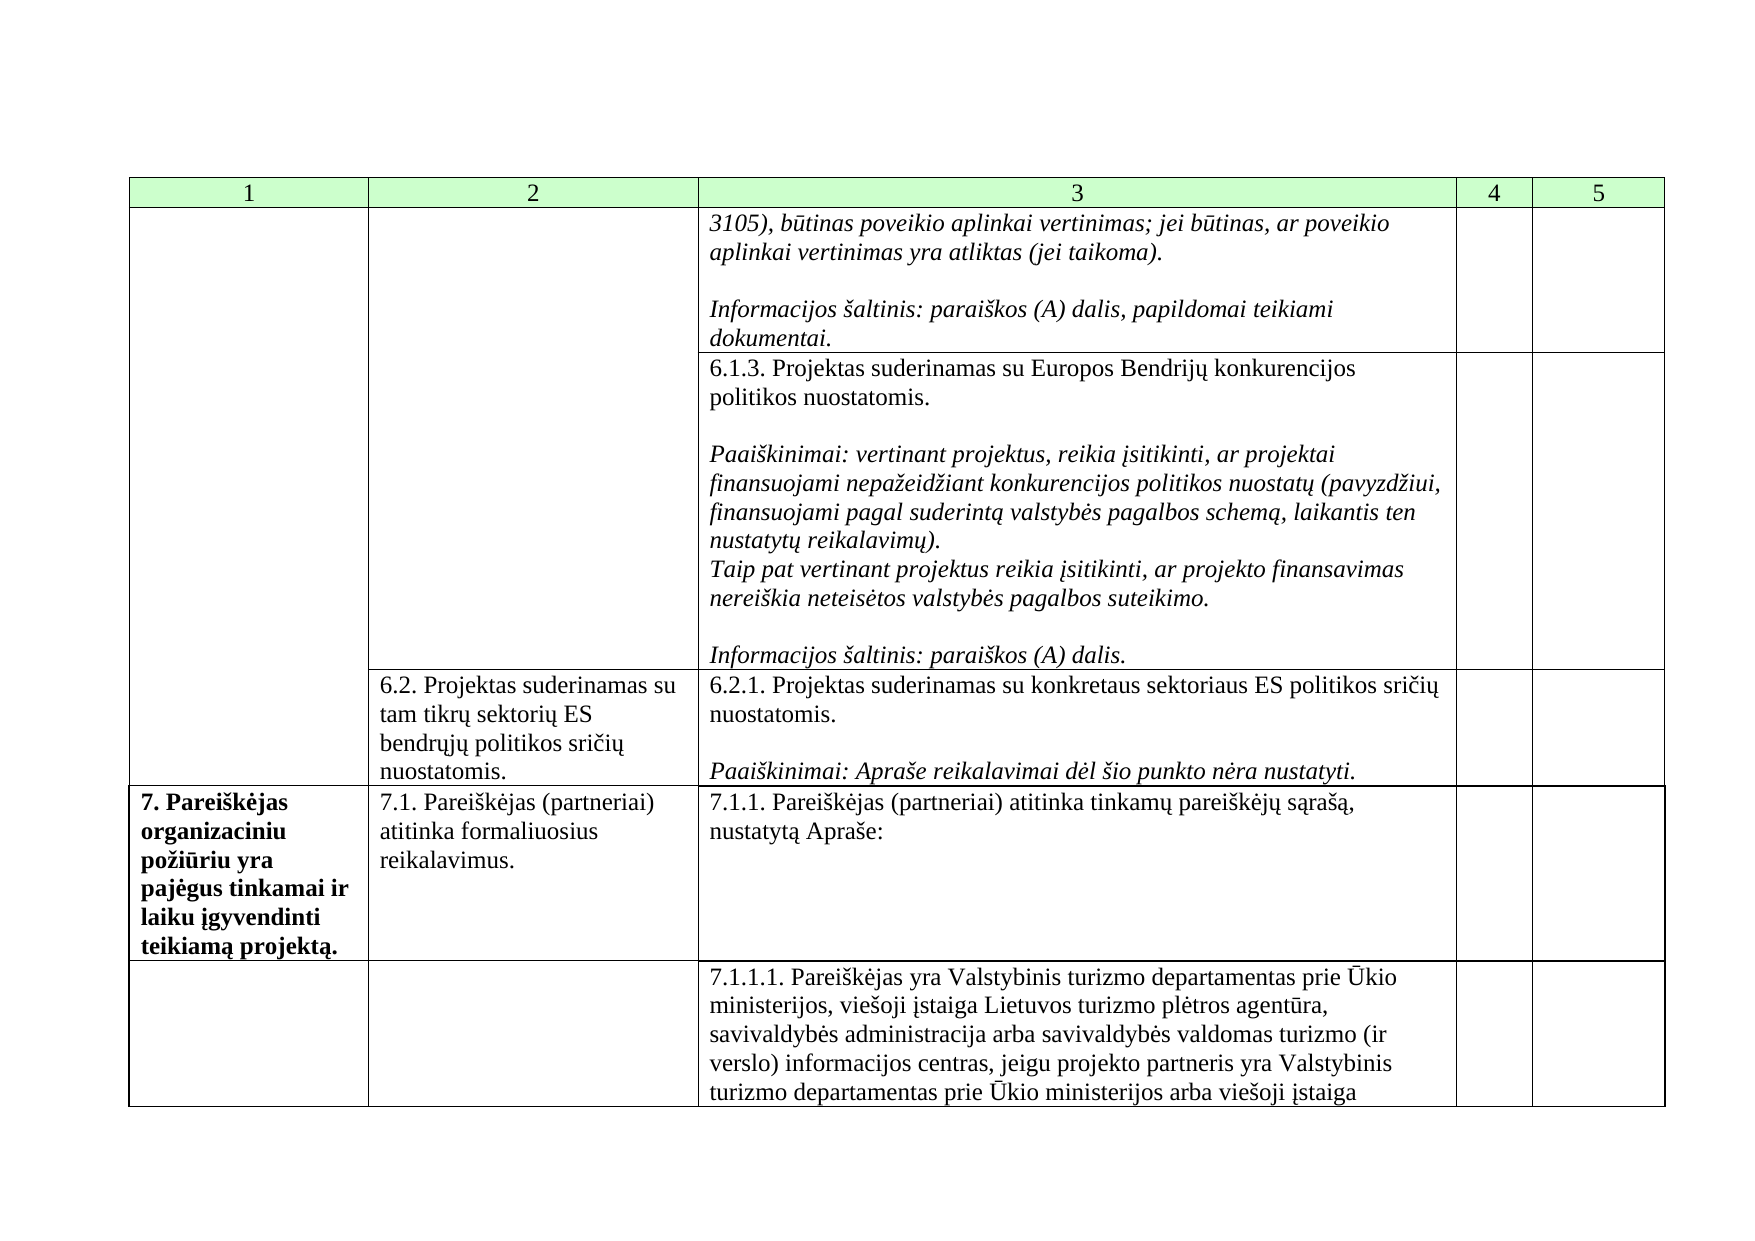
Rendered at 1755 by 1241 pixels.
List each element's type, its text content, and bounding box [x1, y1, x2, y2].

table_cell 6.2. Projektas suderinamas su tam tikrų sektorių ES bendrųjų politikos sričių nuostatomis. [369, 670, 698, 785]
table_header 5 [1533, 178, 1664, 207]
table_header 4 [1457, 178, 1532, 207]
table_cell 7.1.1.1. Pareiškėjas yra Valstybinis turizmo departamentas prie Ūkio ministerijos, viešoji įstaiga Lietuvos turizmo plėtros agentūra, savivaldybės administracija arba savivaldybės valdomas turizmo (ir verslo) informacijos centras, jeigu projekto partneris yra Valstybinis turizmo departamentas prie Ūkio ministerijos arba viešoji įstaiga [699, 962, 1456, 1106]
table_cell [1457, 670, 1532, 785]
table_cell [1457, 353, 1532, 669]
table_cell 6.1.3. Projektas suderinamas su Europos Bendrijų konkurencijos politikos nuostatomis. Paaiškinimai: vertinant projektus, reikia įsitikinti, ar projektai finansuojami nepažeidžiant konkurencijos politikos nuostatų (pavyzdžiui, finansuojami pagal suderintą valstybės pagalbos schemą, laikantis ten nustatytų reikalavimų). Taip pat vertinant projektus reikia įsitikinti, ar projekto finansavimas nereiškia neteisėtos valstybės pagalbos suteikimo. Informacijos šaltinis: paraiškos (A) dalis. [699, 353, 1456, 669]
table_cell [1457, 962, 1532, 1106]
table_cell 6.2.1. Projektas suderinamas su konkretaus sektoriaus ES politikos sričių nuostatomis. Paaiškinimai: Apraše reikalavimai dėl šio punkto nėra nustatyti. [699, 670, 1456, 785]
table_cell [369, 208, 698, 669]
table_cell 7. Pareiškėjas organizaciniu požiūriu yra pajėgus tinkamai ir laiku įgyvendinti teikiamą projektą. [130, 786, 368, 960]
table_cell [1533, 670, 1664, 785]
table_cell [1533, 208, 1664, 352]
table_header 3 [699, 178, 1456, 207]
table_cell 7.1. Pareiškėjas (partneriai) atitinka formaliuosius reikalavimus. [369, 786, 698, 960]
table_cell [369, 961, 698, 1106]
table_header 2 [369, 178, 698, 207]
table_cell [1457, 787, 1532, 960]
table_cell [1533, 787, 1664, 960]
table_cell [1457, 208, 1532, 352]
table_cell [130, 208, 368, 785]
table_cell 3105), būtinas poveikio aplinkai vertinimas; jei būtinas, ar poveikio aplinkai vertinimas yra atliktas (jei taikoma). Informacijos šaltinis: paraiškos (A) dalis, papildomai teikiami dokumentai. [699, 208, 1456, 352]
table_cell [1533, 962, 1664, 1106]
table_cell 7.1.1. Pareiškėjas (partneriai) atitinka tinkamų pareiškėjų sąrašą, nustatytą Apraše: [699, 787, 1456, 960]
table_cell [130, 961, 368, 1106]
table_header 1 [130, 178, 368, 207]
table_cell [1533, 353, 1664, 669]
